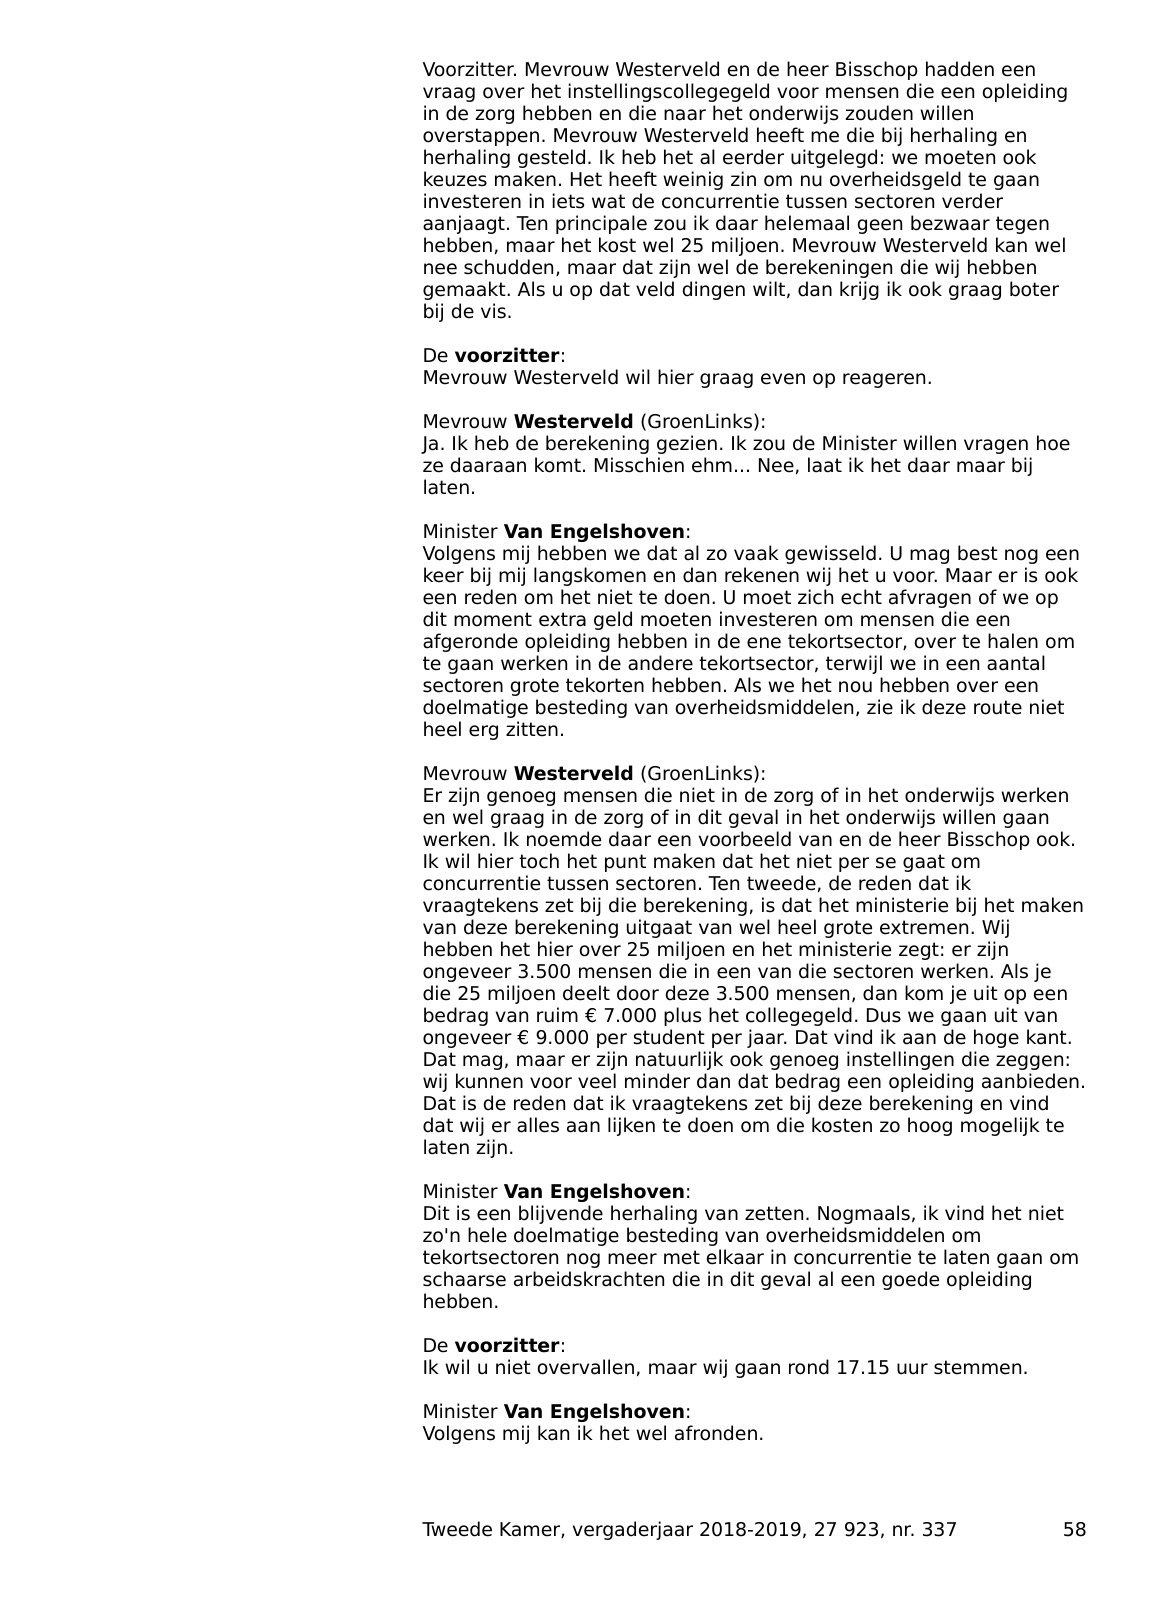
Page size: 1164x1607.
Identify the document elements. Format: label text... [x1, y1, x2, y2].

text Ja. Ik heb de berekening gezien. Ik zou de Minister willen vragen hoe ze daaraan komt. Misschien ehm... Nee, laat ik het daar maar bij laten. [422, 433, 1087, 499]
text Volgens mij hebben we dat al zo vaak gewisseld. U mag best nog een keer bij mij langskomen en dan rekenen wij het u voor. Maar er is ook een reden om het niet te doen. U moet zich echt afvragen of we op dit moment extra geld moeten investeren om mensen die een afgeronde opleiding hebben in de ene tekortsector, over te halen om te gaan werken in de andere tekortsector, terwijl we in een aantal sectoren grote tekorten hebben. Als we het nou hebben over een doelmatige besteding van overheidsmiddelen, zie ik deze route niet heel erg zitten. [422, 543, 1087, 741]
text Ik wil u niet overvallen, maar wij gaan rond 17.15 uur stemmen. [422, 1357, 1087, 1379]
text De voorzitter: [422, 345, 1087, 367]
text Minister Van Engelshoven: [422, 1181, 1087, 1203]
text Mevrouw Westerveld (GroenLinks): [422, 411, 1087, 433]
text Dit is een blijvende herhaling van zetten. Nogmaals, ik vind het niet zo'n hele doelmatige besteding van overheidsmiddelen om tekortsectoren nog meer met elkaar in concurrentie te laten gaan om schaarse arbeidskrachten die in dit geval al een goede opleiding hebben. [422, 1203, 1087, 1313]
text Minister Van Engelshoven: [422, 1401, 1087, 1423]
text Voorzitter. Mevrouw Westerveld en de heer Bisschop hadden een vraag over het instellingscollegegeld voor mensen die een opleiding in de zorg hebben en die naar het onderwijs zouden willen overstappen. Mevrouw Westerveld heeft me die bij herhaling en herhaling gesteld. Ik heb het al eerder uitgelegd: we moeten ook keuzes maken. Het heeft weinig zin om nu overheidsgeld te gaan investeren in iets wat de concurrentie tussen sectoren verder aanjaagt. Ten principale zou ik daar helemaal geen bezwaar tegen hebben, maar het kost wel 25 miljoen. Mevrouw Westerveld kan wel nee schudden, maar dat zijn wel de berekeningen die wij hebben gemaakt. Als u op dat veld dingen wilt, dan krijg ik ook graag boter bij de vis. [422, 59, 1087, 323]
text Mevrouw Westerveld (GroenLinks): [422, 763, 1087, 785]
text Mevrouw Westerveld wil hier graag even op reageren. [422, 367, 1087, 389]
text Volgens mij kan ik het wel afronden. [422, 1423, 1087, 1445]
text Er zijn genoeg mensen die niet in de zorg of in het onderwijs werken en wel graag in de zorg of in dit geval in het onderwijs willen gaan werken. Ik noemde daar een voorbeeld van en de heer Bisschop ook. Ik wil hier toch het punt maken dat het niet per se gaat om concurrentie tussen sectoren. Ten tweede, de reden dat ik vraagtekens zet bij die berekening, is dat het ministerie bij het maken van deze berekening uitgaat van wel heel grote extremen. Wij hebben het hier over 25 miljoen en het ministerie zegt: er zijn ongeveer 3.500 mensen die in een van die sectoren werken. Als je die 25 miljoen deelt door deze 3.500 mensen, dan kom je uit op een bedrag van ruim € 7.000 plus het collegegeld. Dus we gaan uit van ongeveer € 9.000 per student per jaar. Dat vind ik aan de hoge kant. Dat mag, maar er zijn natuurlijk ook genoeg instellingen die zeggen: wij kunnen voor veel minder dan dat bedrag een opleiding aanbieden. Dat is de reden dat ik vraagtekens zet bij deze berekening en vind dat wij er alles aan lijken te doen om die kosten zo hoog mogelijk te laten zijn. [422, 785, 1087, 1159]
text Minister Van Engelshoven: [422, 521, 1087, 543]
text De voorzitter: [422, 1335, 1087, 1357]
